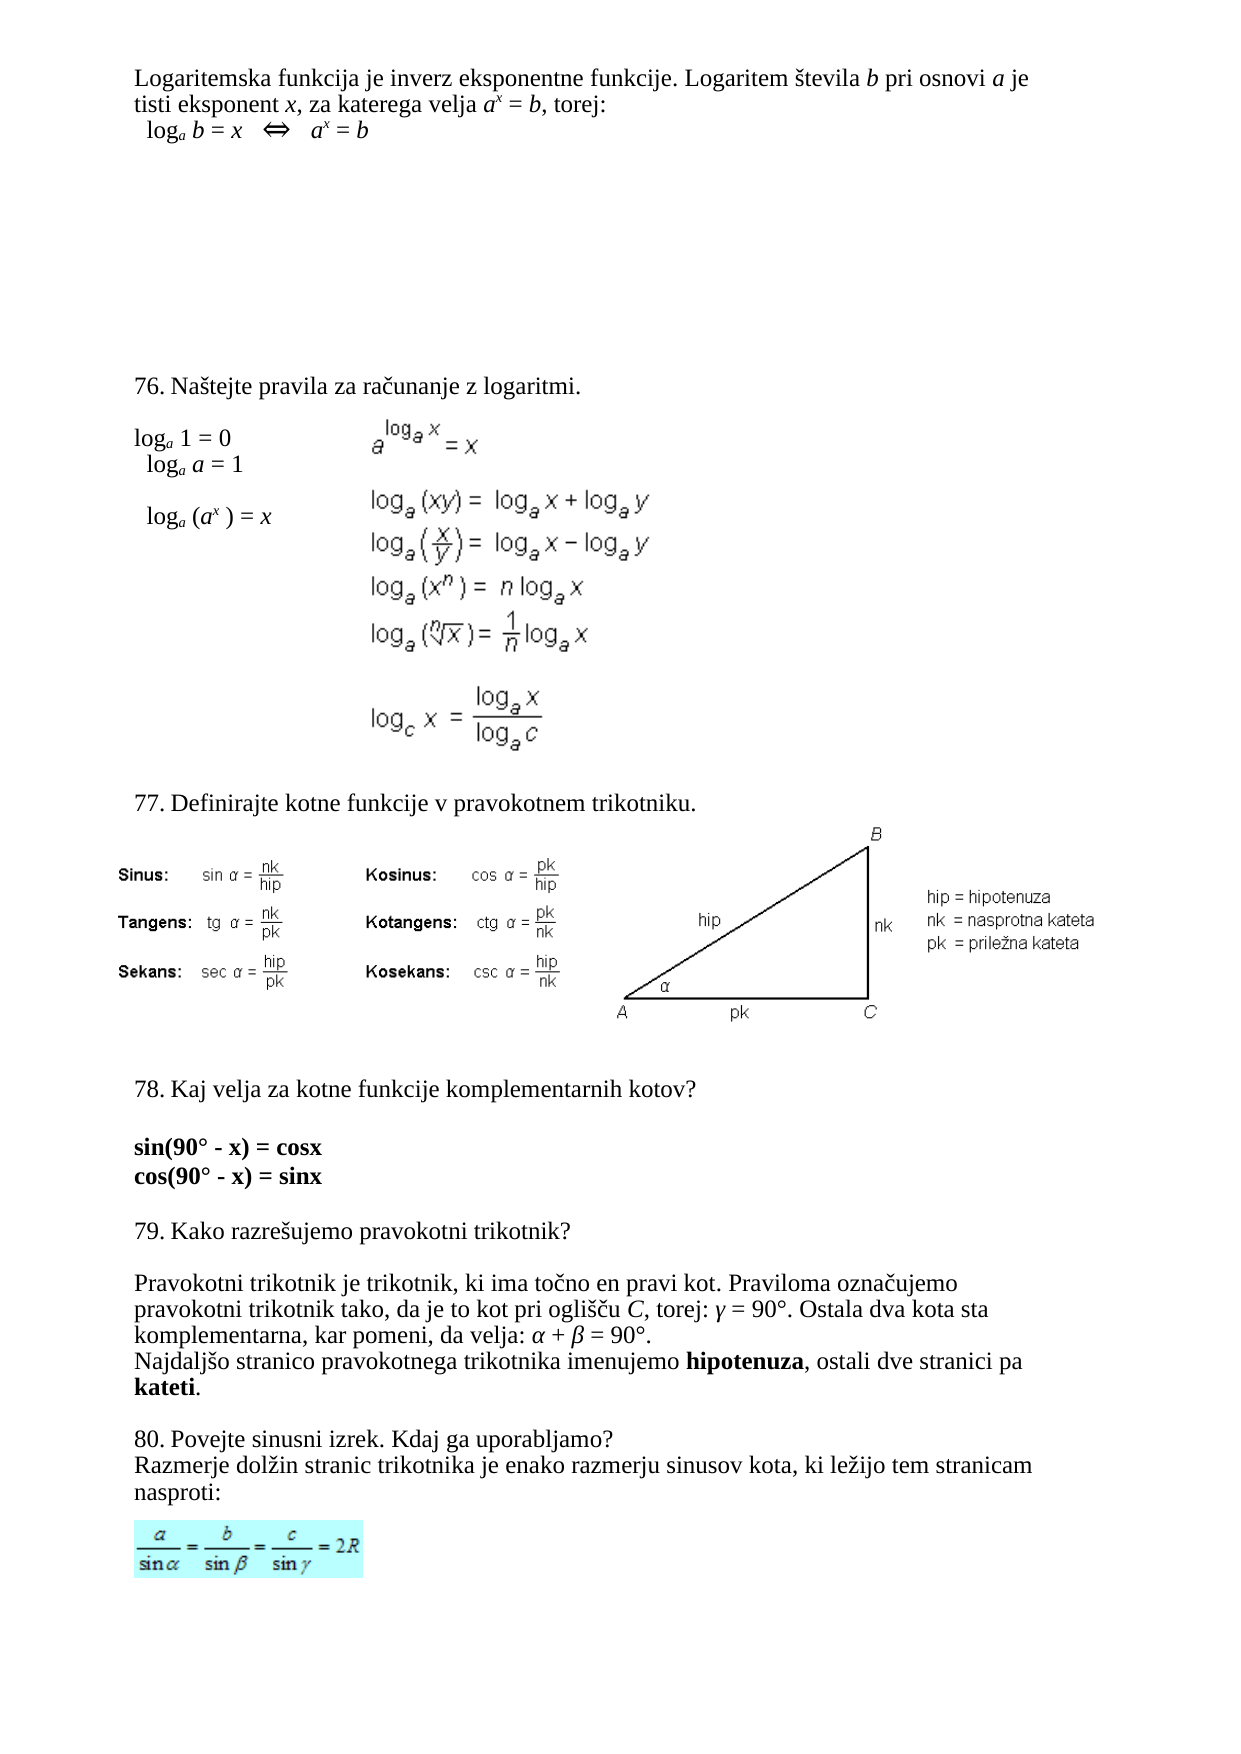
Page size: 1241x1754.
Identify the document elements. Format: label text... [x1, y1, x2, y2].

picture [134, 1520, 363, 1578]
subtitle sin(90° - x) = cosx cos(90° - x) = sinx [134, 1132, 1039, 1189]
text Razmerje dolžin stranic trikotnika je enako razmerju sinusov kota, ki ležijo tem stranicam nasproti: [134, 1453, 1039, 1531]
picture [614, 823, 1099, 1026]
list Definirajte kotne funkcije v pravokotnem trikotniku. [134, 790, 1039, 816]
text [654, 426, 1039, 556]
picture [371, 418, 654, 754]
list Kako razrešujemo pravokotni trikotnik? [134, 1219, 1039, 1245]
text loga 1 = 0 loga a = 1 loga (ax ) = x [134, 426, 371, 556]
text Pravokotni trikotnik je trikotnik, ki ima točno en pravi kot. Praviloma označujemo pravokotni trikotnik tako, da je to kot pri oglišču C, torej: γ = 90°. Ostala dva kota sta komplementarna, kar pomeni, da velja: α + β = 90°. Najdaljšo stranico pravokotnega trikotnika imenujemo hipotenuza, ostali dve stranici pa kateti. [134, 1271, 1039, 1401]
list Povejte sinusni izrek. Kdaj ga uporabljamo? [134, 1427, 1039, 1453]
text Logaritemska funkcija je inverz eksponentne funkcije. Logaritem števila b pri osnovi a je tisti eksponent x, za katerega velja ax = b, torej: loga b = x ⇔ ax = b [134, 66, 1039, 144]
list Naštejte pravila za računanje z logaritmi. [134, 374, 1039, 400]
list Kaj velja za kotne funkcije komplementarnih kotov? [134, 1077, 1039, 1103]
picture [117, 856, 565, 994]
